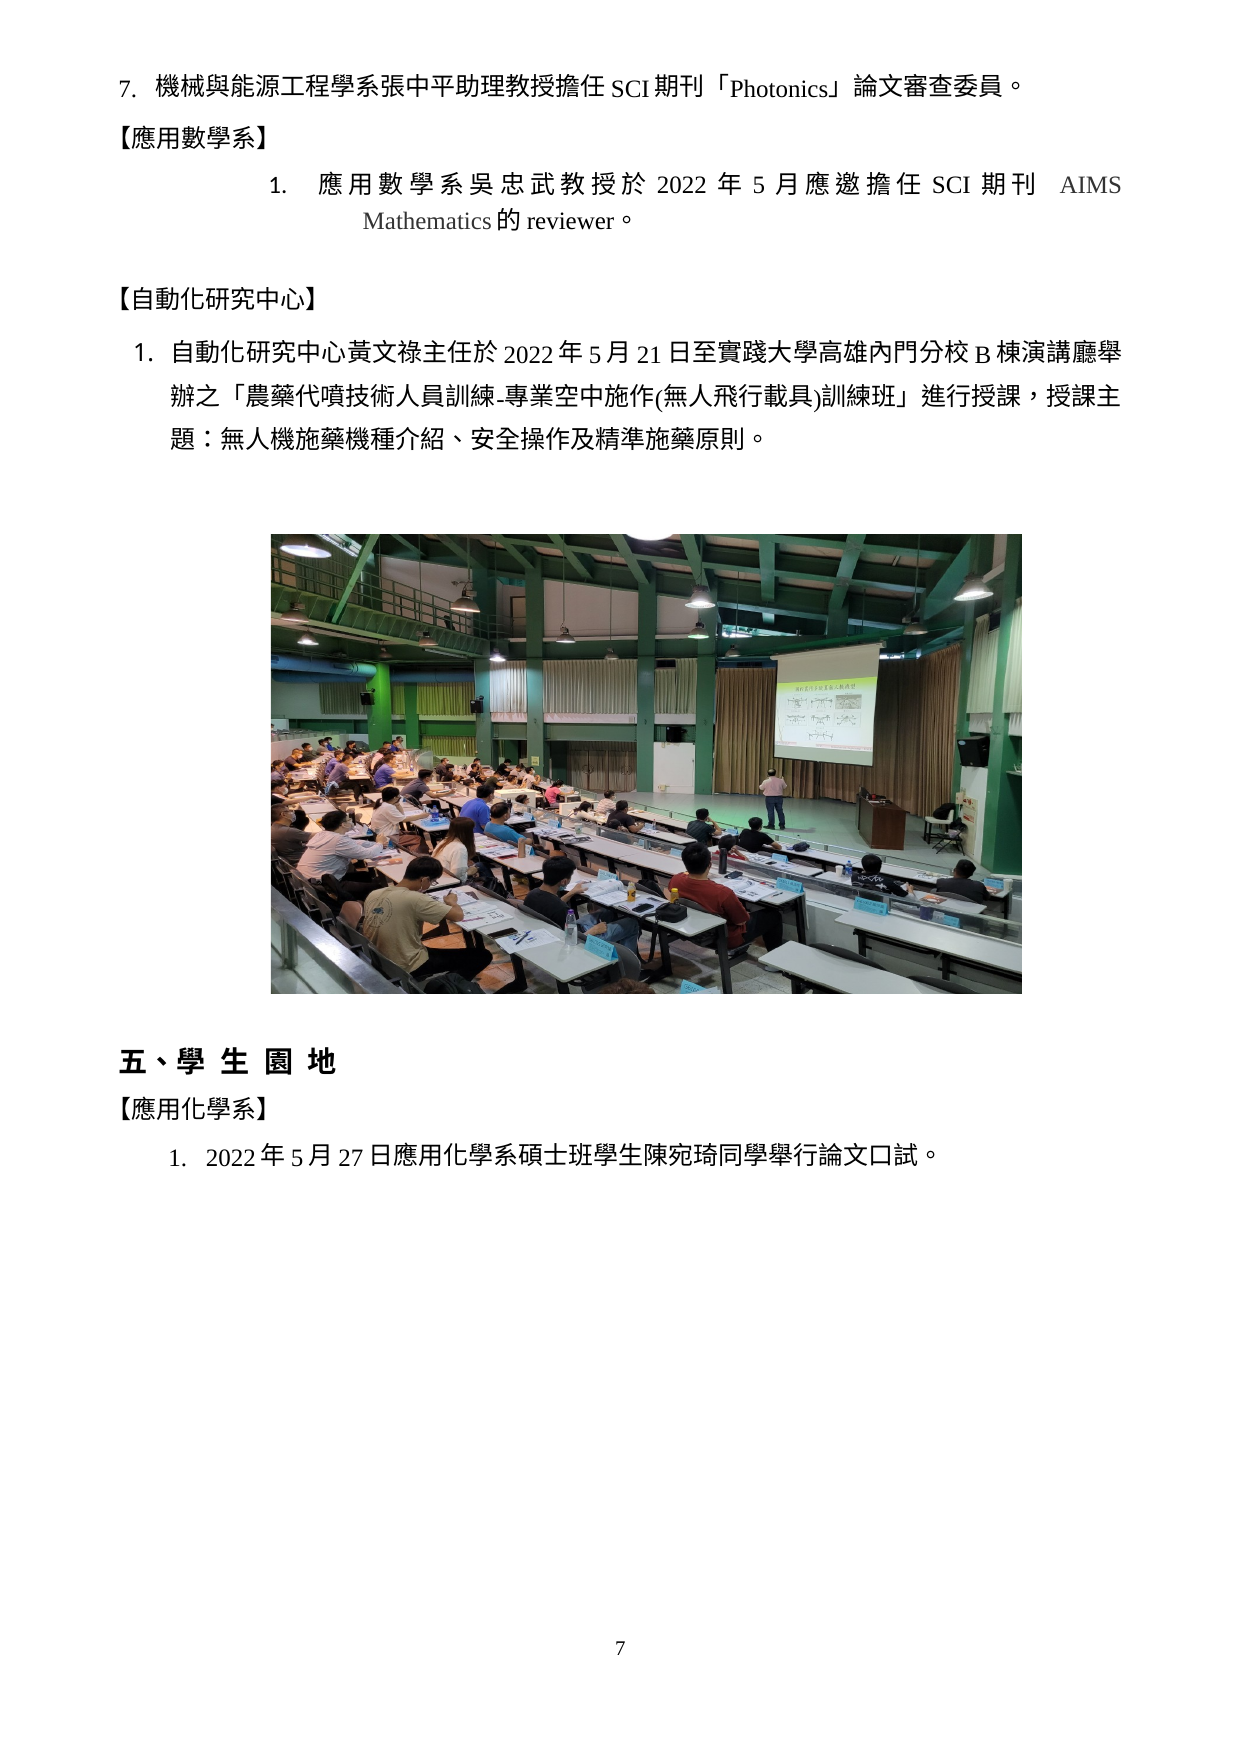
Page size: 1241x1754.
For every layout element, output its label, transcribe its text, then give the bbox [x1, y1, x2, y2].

text 【應用化學系】 [106, 1090, 1122, 1126]
list 機械與能源工程學系張中平助理教授擔任SCI期刊「Photonics」論文審查委員。 [118, 66, 1122, 102]
text 【應用數學系】 [106, 119, 1122, 155]
list 自動化研究中心黃文祿主任於2022年5月21日至實踐大學高雄內門分校B棟演講廳舉辦之「農藥代噴技術人員訓練-專業空中施作(無人飛行載具)訓練班」進行授課，授課主題：無人機施藥機種介紹、安全操作及精準施藥原則。 [133, 333, 1122, 456]
list 2022年5月27日應用化學系碩士班學生陳宛琦同學舉行論文口試。 [168, 1135, 1122, 1172]
text 【自動化研究中心】 [106, 280, 1122, 316]
list 應用數學系吳忠武教授於2022年5月應邀擔任SCI期刊 AIMS Mathematics的reviewer。 [268, 164, 1122, 237]
text 五、學 生 園 地 [118, 1038, 1122, 1080]
